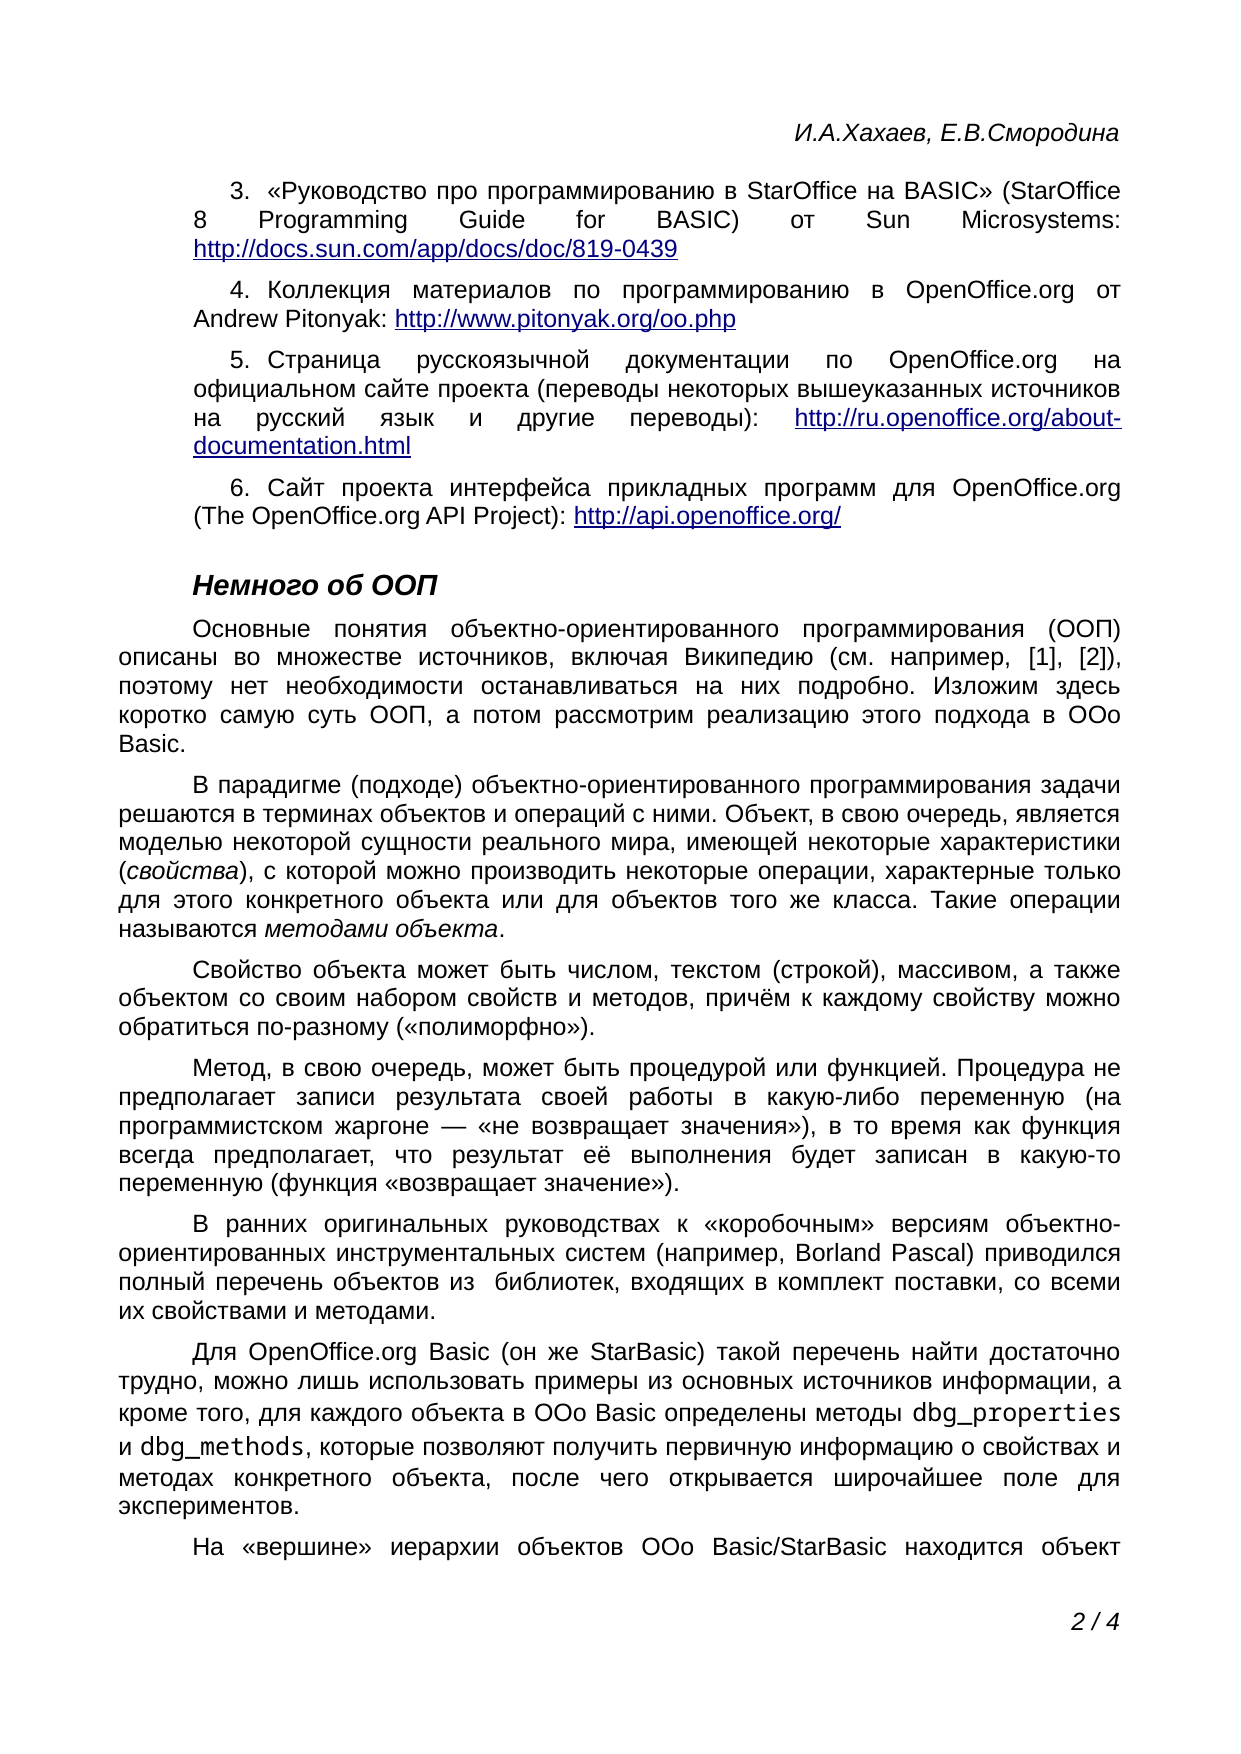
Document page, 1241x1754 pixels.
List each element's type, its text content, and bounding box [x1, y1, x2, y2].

list Коллекция материалов по программированию в OpenOffice.org от Andrew Pitonyak: http://www.pitonyak.org/oo.php [156, 275, 1122, 333]
text В ранних оригинальных руководствах к «коробочным» версиям объектно-ориентированных инструментальных систем (например, Borland Pascal) приводился полный перечень объектов из библиотек, входящих в комплект поставки, со всеми их свойствами и методами. [118, 1209, 1122, 1324]
list Страница русскоязычной документации по OpenOffice.org на официальном сайте проекта (переводы некоторых вышеуказанных источников на русский язык и другие переводы): http://ru.openoffice.org/about-documentation.html [156, 345, 1122, 460]
list «Руководство про программированию в StarOffice на BASIC» (StarOffice 8 Programming Guide for BASIC) от Sun Microsystems: http://docs.sun.com/app/docs/doc/819-0439 [156, 176, 1122, 263]
text Метод, в свою очередь, может быть процедурой или функцией. Процедура не предполагает записи результата своей работы в какую-либо переменную (на программистском жаргоне — «не возвращает значения»), в то время как функция всегда предполагает, что результат её выполнения будет записан в какую-то переменную (функция «возвращает значение»). [118, 1053, 1122, 1197]
text В парадигме (подходе) объектно-ориентированного программирования задачи решаются в терминах объектов и операций с ними. Объект, в свою очередь, является моделью некоторой сущности реального мира, имеющей некоторые характеристики (свойства), с которой можно производить некоторые операции, характерные только для этого конкретного объекта или для объектов того же класса. Такие операции называются методами объекта. [118, 770, 1122, 942]
text На «вершине» иерархии объектов OOo Basic/StarBasic находится объект [118, 1532, 1122, 1561]
subtitle Немного об ООП [118, 568, 1122, 601]
text Свойство объекта может быть числом, текстом (строкой), массивом, а также объектом со своим набором свойств и методов, причём к каждому свойству можно обратиться по-разному («полиморфно»). [118, 955, 1122, 1041]
text Для OpenOffice.org Basic (он же StarBasic) такой перечень найти достаточно трудно, можно лишь использовать примеры из основных источников информации, а кроме того, для каждого объекта в OOo Basic определены методы dbg_properties и dbg_methods, которые позволяют получить первичную информацию о свойствах и методах конкретного объекта, после чего открывается широчайшее поле для экспериментов. [118, 1337, 1122, 1520]
text Основные понятия объектно-ориентированного программирования (ООП) описаны во множестве источников, включая Википедию (см. например, [1], [2]), поэтому нет необходимости останавливаться на них подробно. Изложим здесь коротко самую суть ООП, а потом рассмотрим реализацию этого подхода в OOo Basic. [118, 614, 1122, 757]
list Сайт проекта интерфейса прикладных программ для OpenOffice.org (The OpenOffice.org API Project): http://api.openoffice.org/ [156, 473, 1122, 530]
